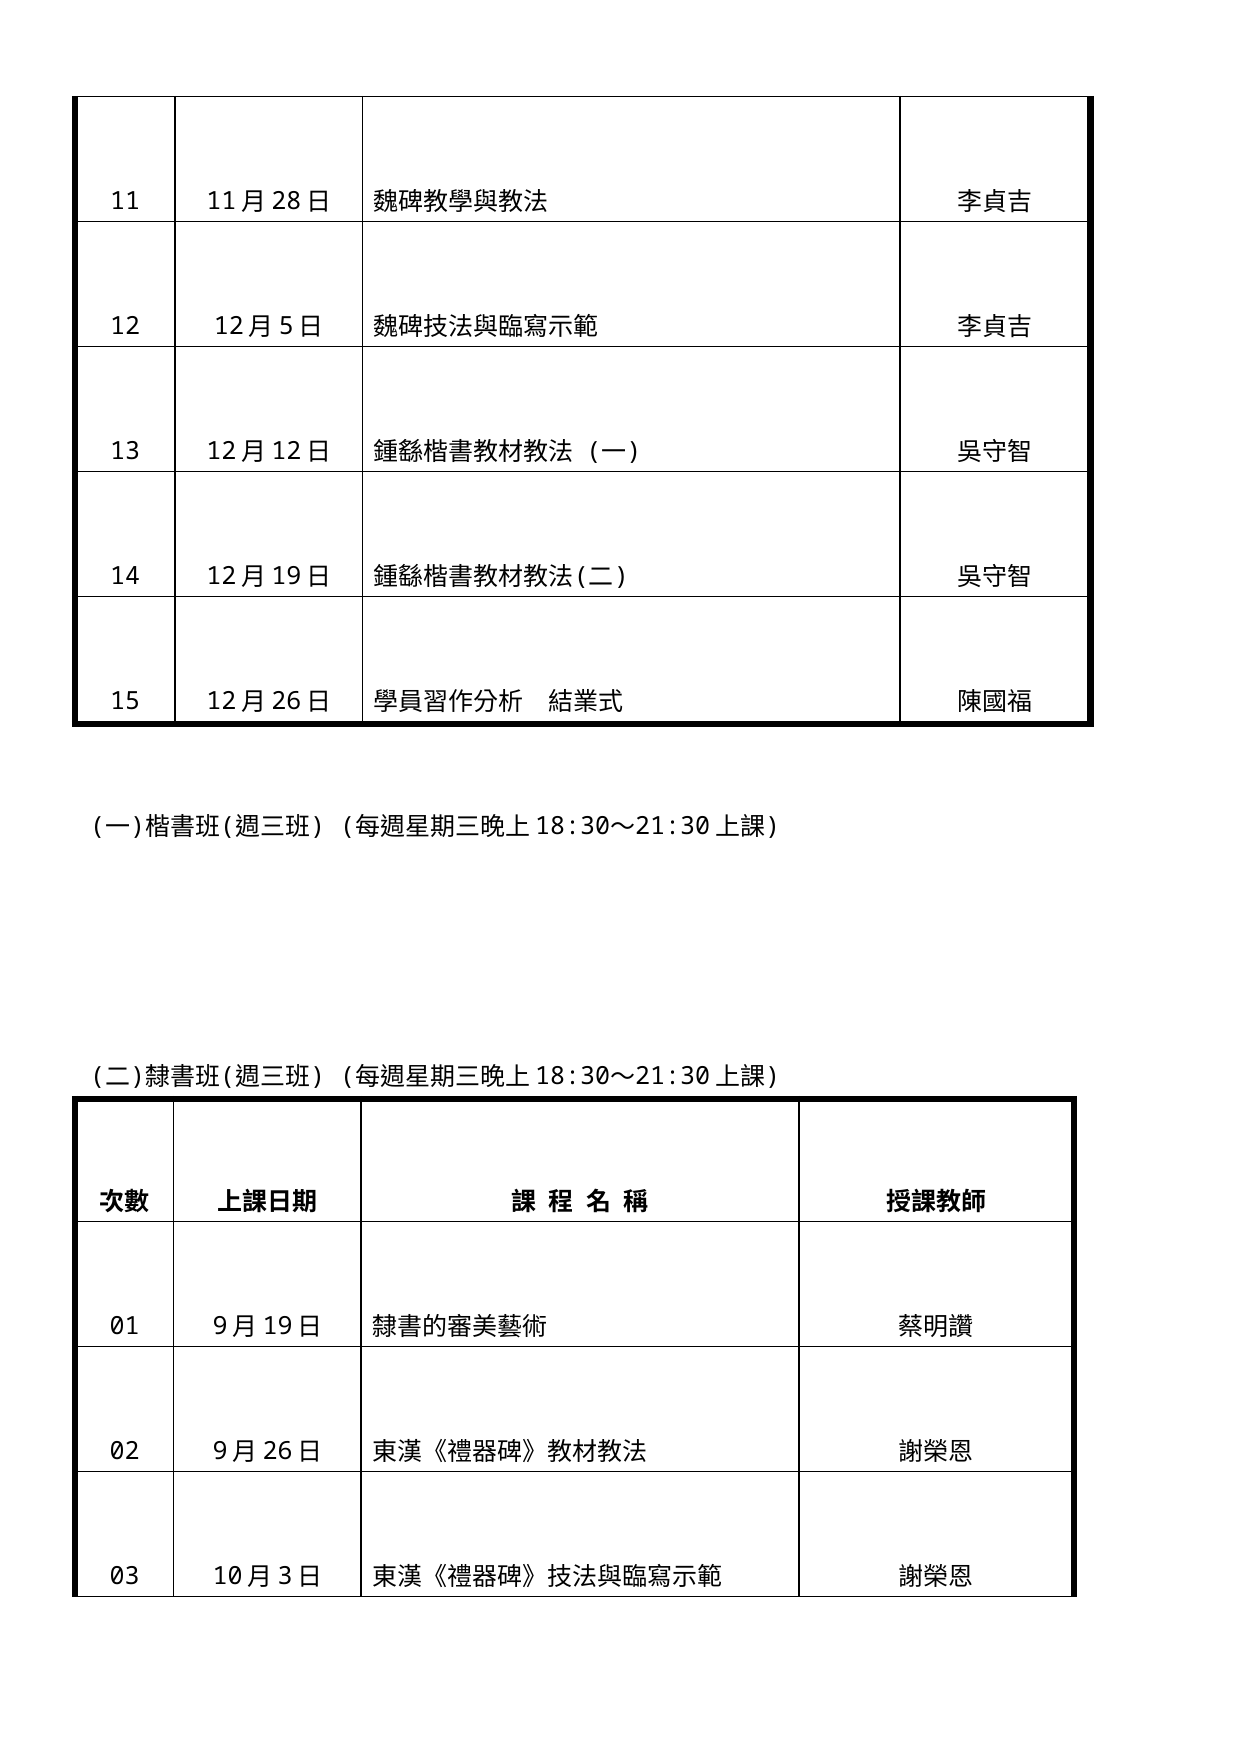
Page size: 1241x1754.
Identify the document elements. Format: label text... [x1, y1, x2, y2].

table_cell 東漢《禮器碑》教材教法 [362, 1347, 798, 1471]
table_cell 謝榮恩 [800, 1347, 1071, 1471]
table_header 次數 [78, 1102, 173, 1221]
table_cell 14 [78, 472, 174, 596]
table_cell 13 [78, 347, 174, 471]
table_cell 10月3日 [174, 1472, 360, 1596]
table_cell 11月28日 [176, 97, 362, 221]
table_header 課 程 名 稱 [362, 1102, 798, 1221]
table_cell 03 [78, 1472, 173, 1596]
table_cell 9月26日 [174, 1347, 360, 1471]
table_cell 01 [78, 1222, 173, 1346]
table_cell 11 [78, 97, 174, 221]
table_cell 吳守智 [901, 472, 1087, 596]
table_cell 魏碑技法與臨寫示範 [363, 222, 899, 346]
table_cell 吳守智 [901, 347, 1087, 471]
table_cell 12 [78, 222, 174, 346]
table_header 授課教師 [800, 1102, 1071, 1221]
table_cell 02 [78, 1347, 173, 1471]
table_cell 鍾繇楷書教材教法 (一) [363, 347, 899, 471]
table_cell 15 [78, 597, 174, 721]
table_cell 9月19日 [174, 1222, 360, 1346]
table_cell 鍾繇楷書教材教法(二) [363, 472, 899, 596]
table_cell 12月5日 [176, 222, 362, 346]
table_cell 12月19日 [176, 472, 362, 596]
table_cell 李貞吉 [901, 222, 1087, 346]
table_cell 學員習作分析 結業式 [363, 597, 899, 721]
table_cell 東漢《禮器碑》技法與臨寫示範 [362, 1472, 798, 1596]
table_cell 陳國福 [901, 597, 1087, 721]
table_cell 謝榮恩 [800, 1472, 1071, 1596]
text (二)隸書班(週三班) (每週星期三晚上18:30～21:30上課) [75, 1033, 1165, 1096]
table_cell 隸書的審美藝術 [362, 1222, 798, 1346]
table_cell 李貞吉 [901, 97, 1087, 221]
table_cell 蔡明讚 [800, 1222, 1071, 1346]
text (一)楷書班(週三班) (每週星期三晚上18:30～21:30上課) [75, 783, 1165, 846]
table_cell 12月26日 [176, 597, 362, 721]
table_header 上課日期 [174, 1102, 360, 1221]
table_cell 12月12日 [176, 347, 362, 471]
table_cell 魏碑教學與教法 [363, 97, 899, 221]
